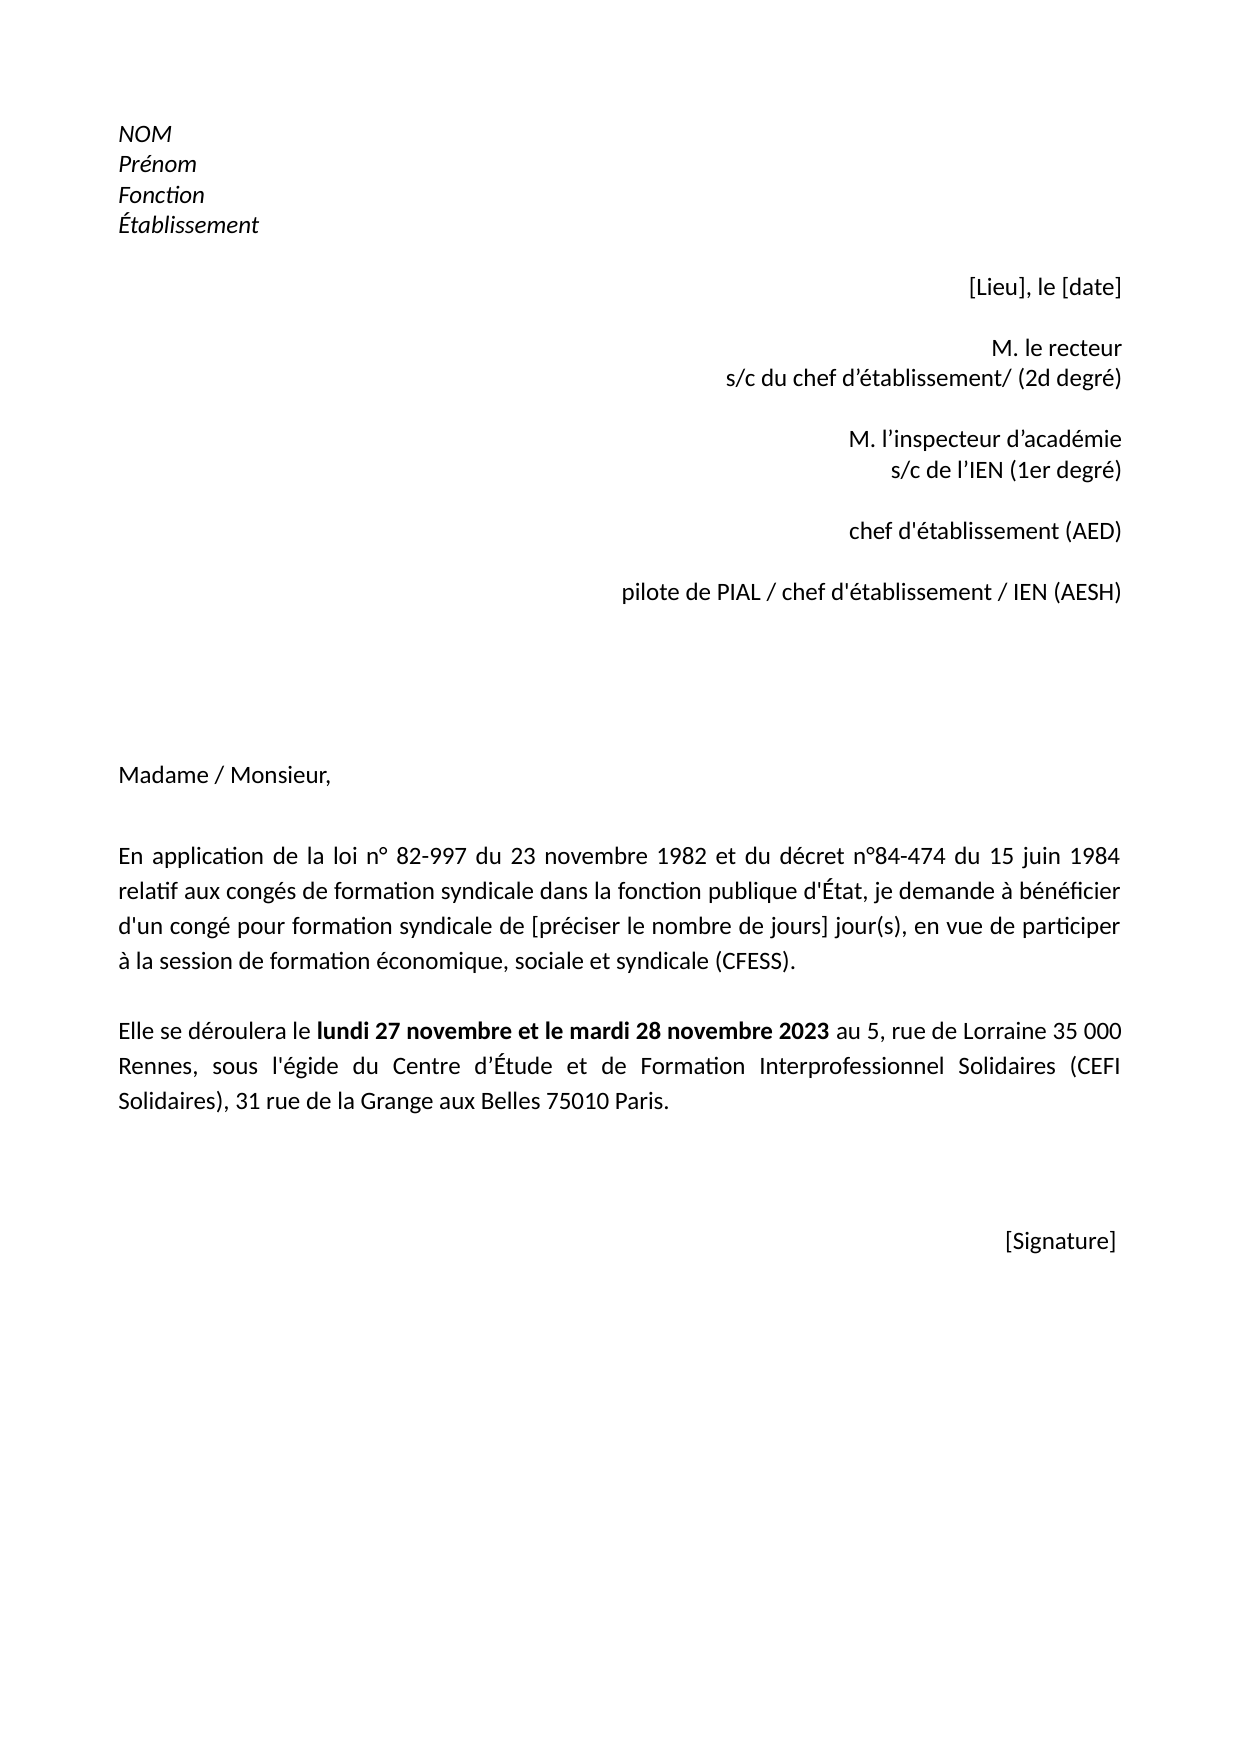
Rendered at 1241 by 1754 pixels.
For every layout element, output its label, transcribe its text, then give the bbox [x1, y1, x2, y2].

text s/c du chef d’établissement/ (2d degré) [118, 362, 1122, 393]
text NOM Prénom Fonction Établissement [118, 118, 1122, 240]
text [Signature] [118, 1225, 1122, 1255]
text s/c de l’IEN (1er degré) [118, 454, 1122, 484]
text M. l’inspecteur d’académie [118, 423, 1122, 454]
text M. le recteur [118, 332, 1122, 362]
text chef d'établissement (AED) pilote de PIAL / chef d'établissement / IEN (AESH) [118, 515, 1122, 606]
text En application de la loi n° 82-997 du 23 novembre 1982 et du décret n°84-474 du 15 juin 1984 relatif aux congés de formation syndicale dans la fonction publique d'État, je demande à bénéficier d'un congé pour formation syndicale de [préciser le nombre de jours] jour(s), en vue de participer à la session de formation économique, sociale et syndicale (CFESS). [118, 840, 1122, 975]
text [Lieu], le [date] [118, 271, 1122, 301]
text Madame / Monsieur, [118, 759, 1122, 789]
text Elle se déroulera le lundi 27 novembre et le mardi 28 novembre 2023 au 5, rue de Lorraine 35 000 Rennes, sous l'égide du Centre d’Étude et de Formation Interprofessionnel Solidaires (CEFI Solidaires), 31 rue de la Grange aux Belles 75010 Paris. [118, 1015, 1122, 1115]
